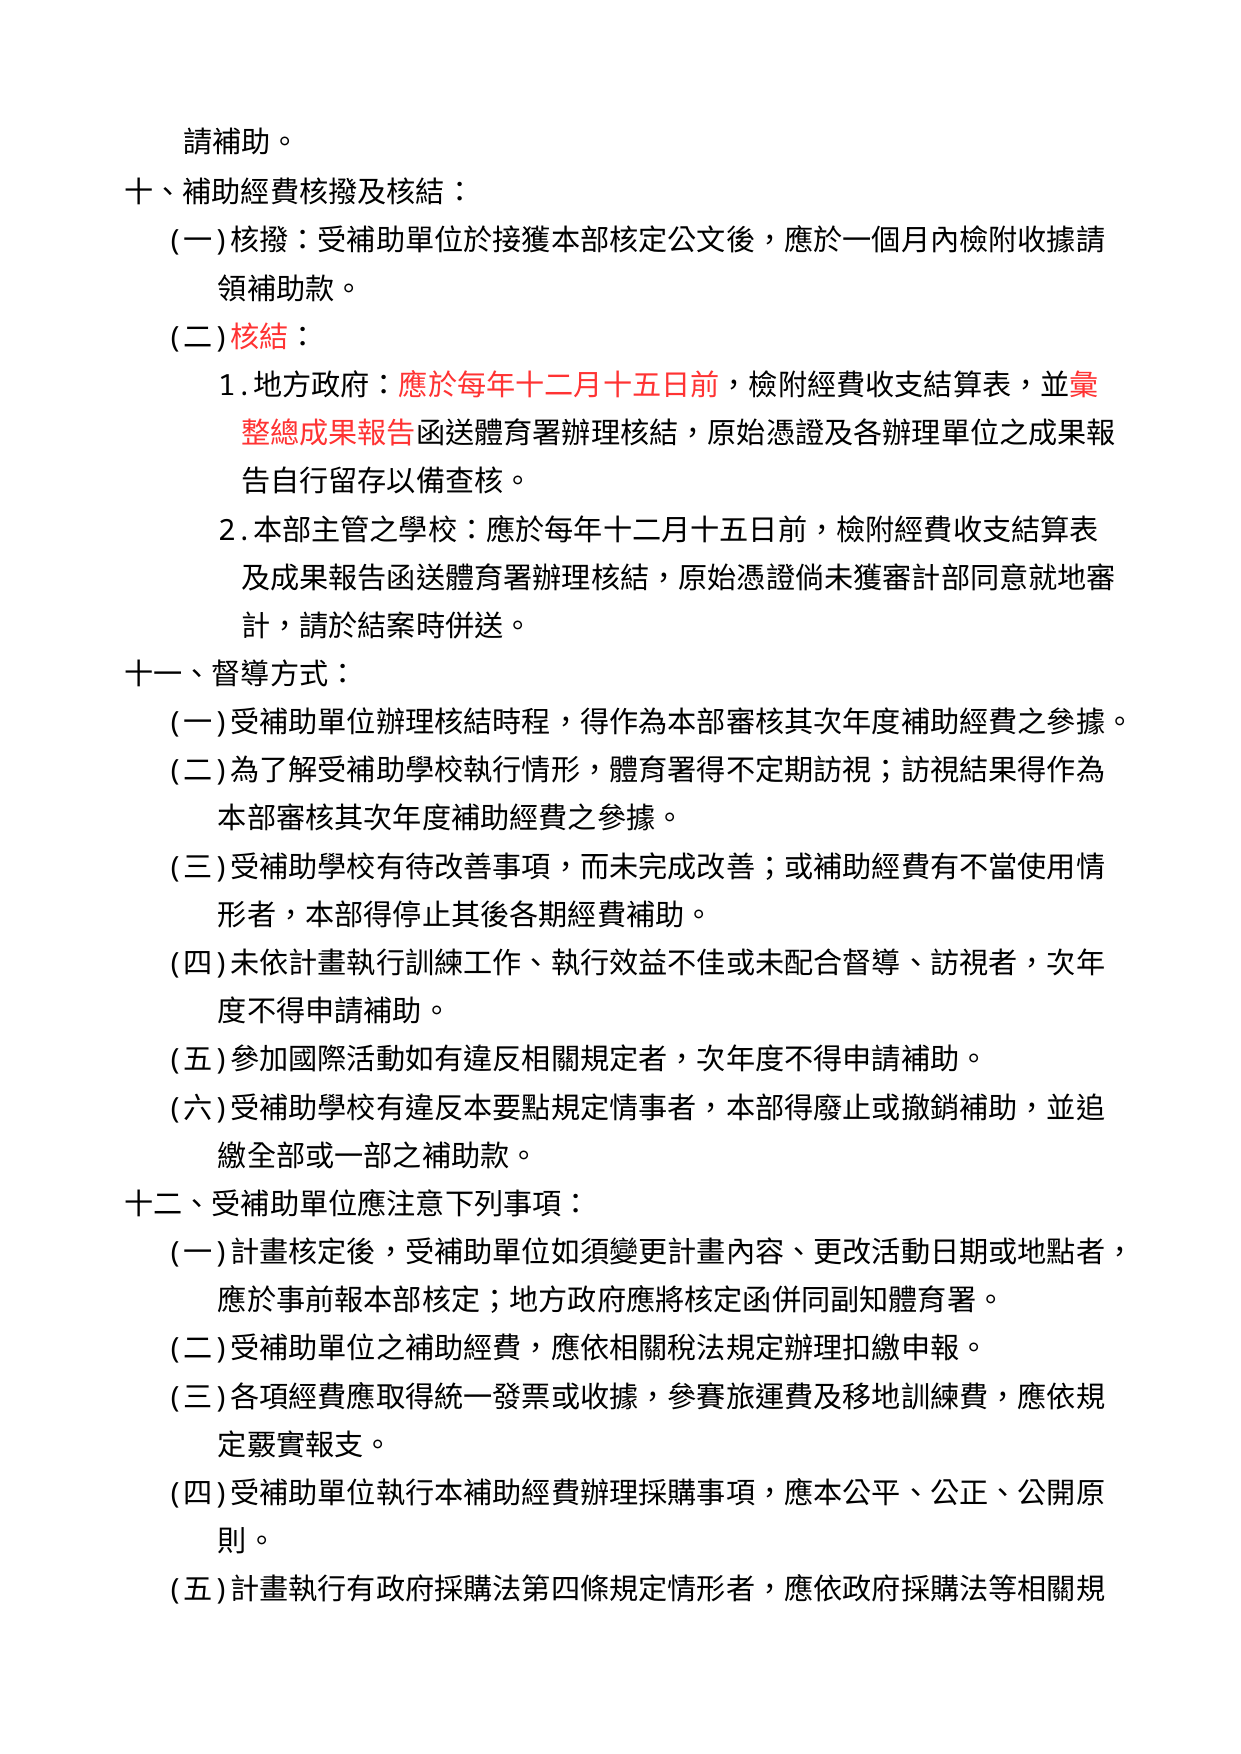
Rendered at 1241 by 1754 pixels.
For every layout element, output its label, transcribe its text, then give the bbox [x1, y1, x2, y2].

text (三)受補助學校有待改善事項，而未完成改善；或補助經費有不當使用情形者，本部得停止其後各期經費補助。 [166, 843, 1122, 934]
text (一)計畫核定後，受補助單位如須變更計畫內容、更改活動日期或地點者，應於事前報本部核定；地方政府應將核定函併同副知體育署。 [166, 1229, 1122, 1319]
text (二)核結： [166, 313, 1122, 356]
text (六)受補助學校有違反本要點規定情事者，本部得廢止或撤銷補助，並追繳全部或一部之補助款。 [166, 1084, 1122, 1175]
text (四)受補助單位執行本補助經費辦理採購事項，應本公平、公正、公開原則。 [166, 1469, 1122, 1560]
text (二)為了解受補助學校執行情形，體育署得不定期訪視；訪視結果得作為本部審核其次年度補助經費之參據。 [166, 747, 1122, 837]
text (四)未依計畫執行訓練工作、執行效益不佳或未配合督導、訪視者，次年度不得申請補助。 [166, 939, 1122, 1030]
text 1.地方政府：應於每年十二月十五日前，檢附經費收支結算表，並彙整總成果報告函送體育署辦理核結，原始憑證及各辦理單位之成果報告自行留存以備查核。 [218, 362, 1122, 500]
text (五)參加國際活動如有違反相關規定者，次年度不得申請補助。 [166, 1036, 1122, 1078]
text (五)計畫執行有政府採購法第四條規定情形者，應依政府採購法等相關規 [166, 1566, 1122, 1608]
text (一)受補助單位辦理核結時程，得作為本部審核其次年度補助經費之參據。 [166, 699, 1122, 741]
text (三)各項經費應取得統一發票或收據，參賽旅運費及移地訓練費，應依規定覈實報支。 [166, 1373, 1122, 1464]
text (一)核撥：受補助單位於接獲本部核定公文後，應於一個月內檢附收據請領補助款。 [166, 217, 1122, 307]
text 十一、督導方式： [124, 651, 1122, 693]
text (二)受補助單位之補助經費，應依相關稅法規定辦理扣繳申報。 [166, 1325, 1122, 1367]
text 十、補助經費核撥及核結： [124, 169, 1122, 211]
text 十二、受補助單位應注意下列事項： [124, 1181, 1122, 1223]
text 請補助。 [124, 118, 1122, 160]
text 2.本部主管之學校：應於每年十二月十五日前，檢附經費收支結算表及成果報告函送體育署辦理核結，原始憑證倘未獲審計部同意就地審計，請於結案時併送。 [218, 506, 1122, 645]
